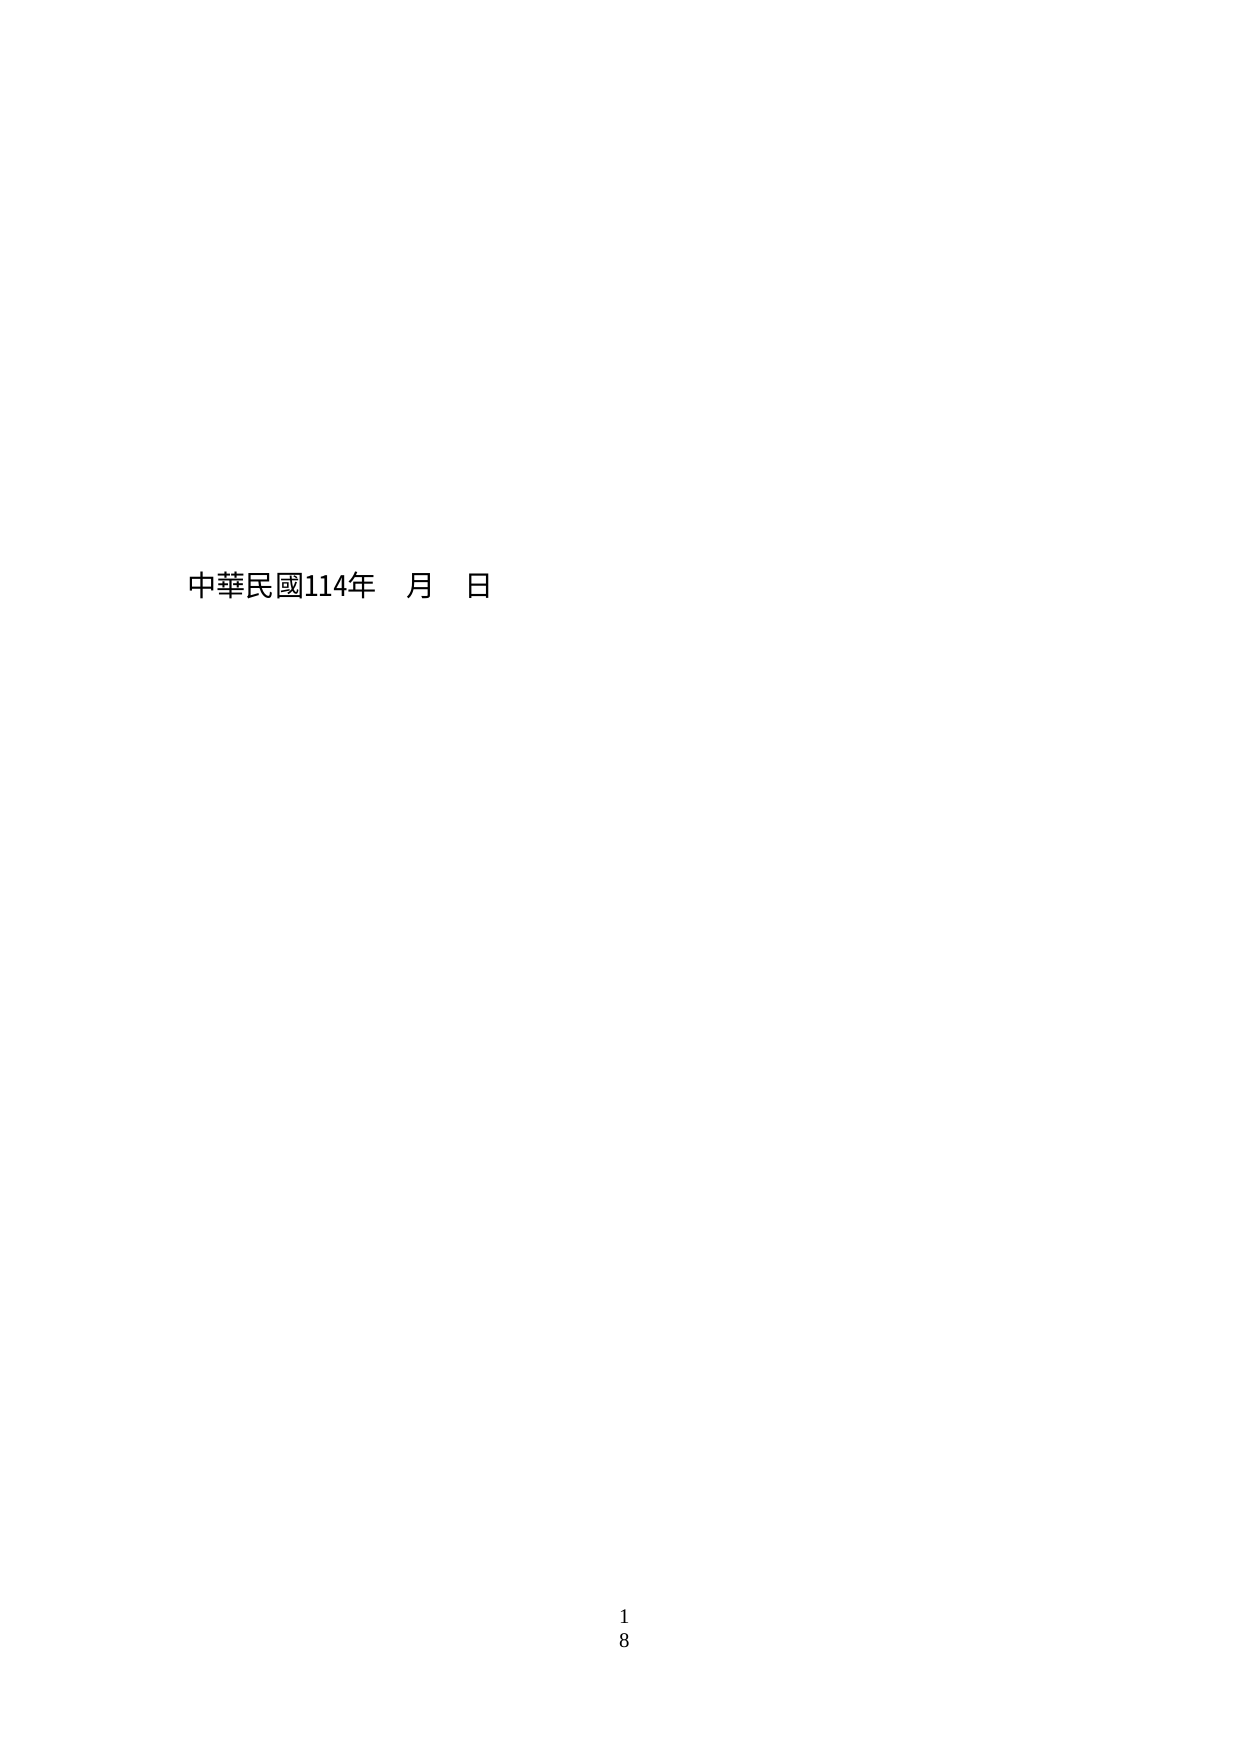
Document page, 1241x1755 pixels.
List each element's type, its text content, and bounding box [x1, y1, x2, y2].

text 中華民國114年 月 日 [187, 542, 1013, 605]
